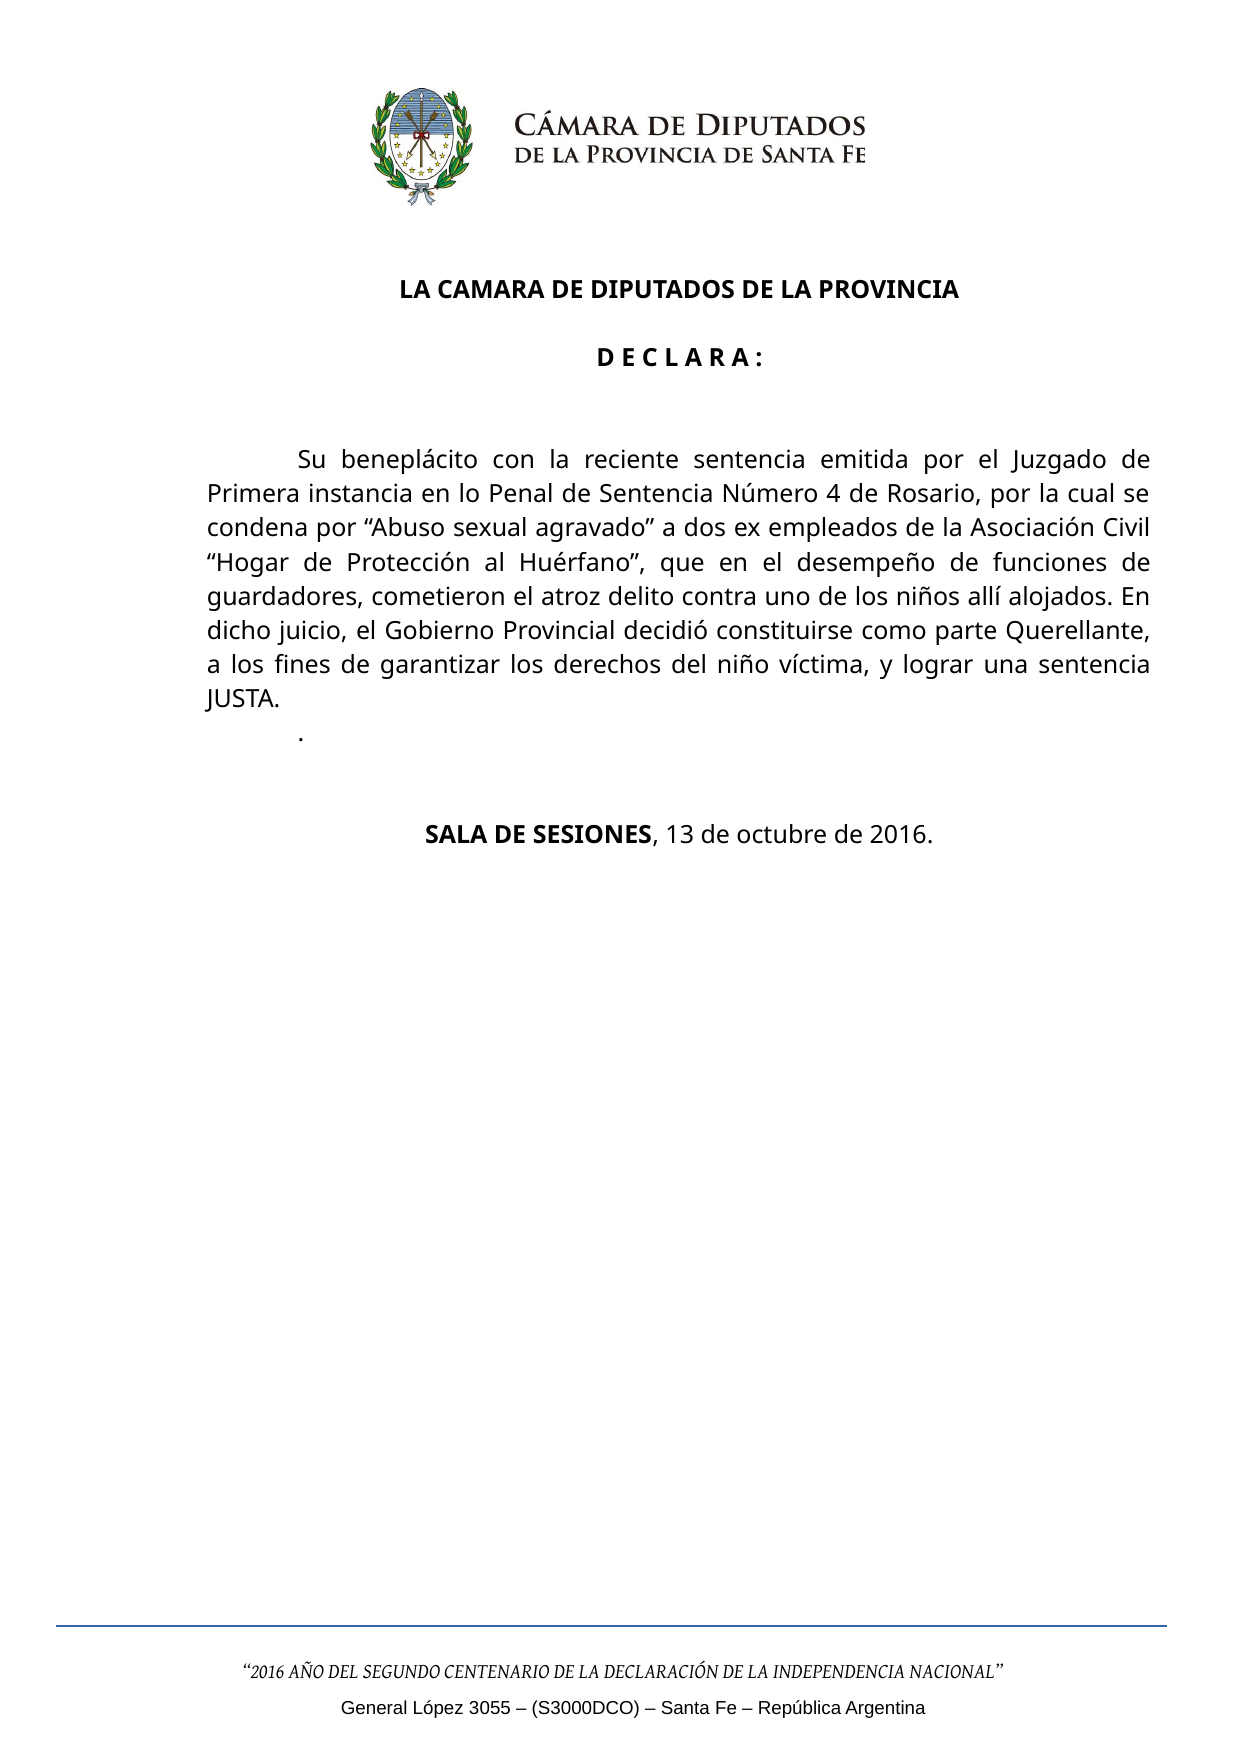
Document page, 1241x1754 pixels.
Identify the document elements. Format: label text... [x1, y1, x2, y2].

text . [207, 714, 1152, 748]
text LA CAMARA DE DIPUTADOS DE LA PROVINCIA [207, 272, 1152, 306]
text D E C L A R A : [207, 340, 1152, 374]
text SALA DE SESIONES, 13 de octubre de 2016. [207, 817, 1152, 851]
text Su beneplácito con la reciente sentencia emitida por el Juzgado de Primera instancia en lo Penal de Sentencia Número 4 de Rosario, por la cual se condena por “Abuso sexual agravado” a dos ex empleados de la Asociación Civil “Hogar de Protección al Huérfano”, que en el desempeño de funciones de guardadores, cometieron el atroz delito contra uno de los niños allí alojados. En dicho juicio, el Gobierno Provincial decidió constituirse como parte Querellante, a los fines de garantizar los derechos del niño víctima, y lograr una sentencia JUSTA. [207, 442, 1152, 714]
picture [370, 88, 866, 210]
